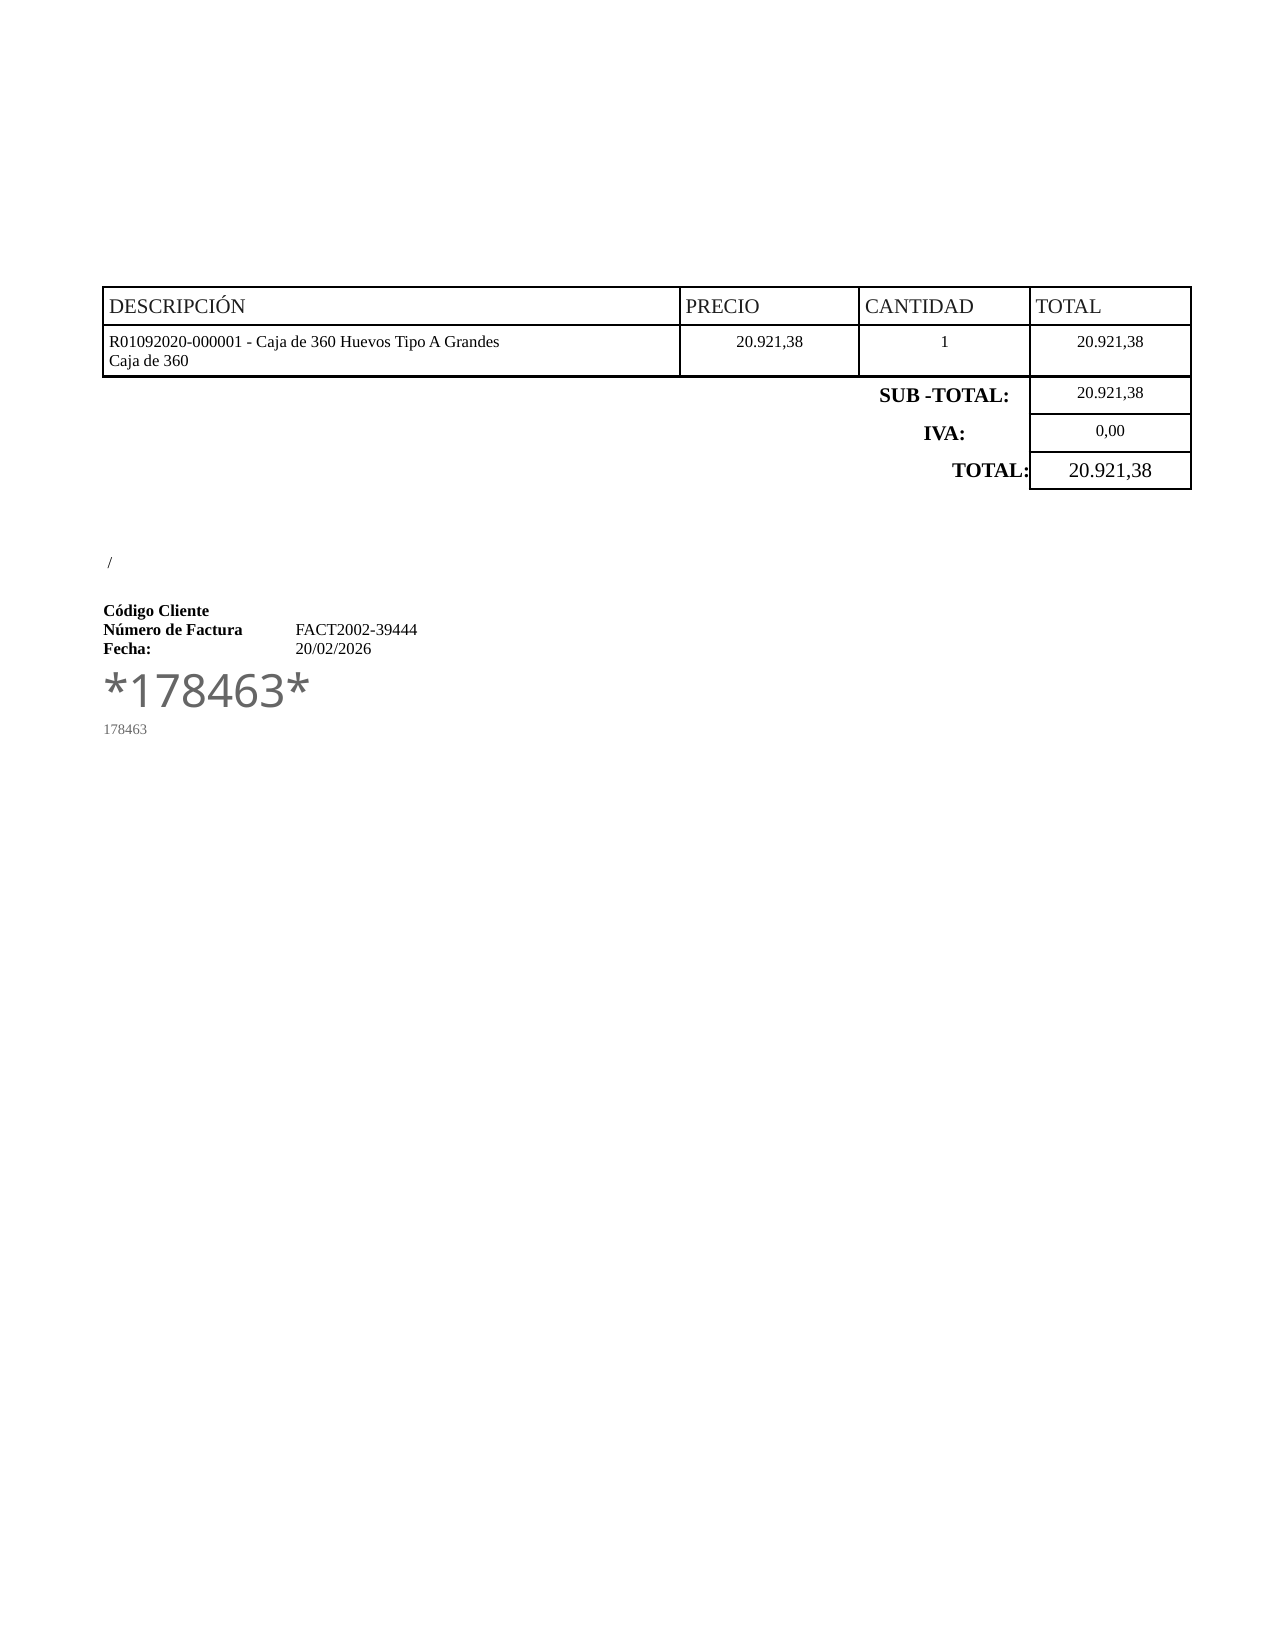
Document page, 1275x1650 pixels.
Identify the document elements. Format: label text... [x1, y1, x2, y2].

table_header TOTAL [1031, 288, 1190, 323]
table_cell [103, 378, 859, 488]
table_cell Número de Factura [103, 620, 295, 639]
table_header PRECIO [681, 288, 858, 323]
table_cell 20.921,38 [1031, 378, 1190, 413]
table_cell / [103, 553, 858, 572]
table_cell 20.921,38 [1031, 326, 1190, 375]
table_header DESCRIPCIÓN [104, 288, 679, 323]
table_cell Fecha: [103, 639, 295, 658]
table_cell 20.921,38 [681, 326, 858, 375]
table_cell SUB -TOTAL: [859, 378, 1029, 413]
table_cell 20.921,38 [1031, 453, 1190, 488]
table_header [295, 601, 517, 620]
table_cell 0,00 [1031, 415, 1190, 451]
table_cell 20/02/2026 [295, 639, 517, 658]
table_header [103, 490, 858, 514]
table_cell IVA: [859, 413, 1029, 451]
table_header Código Cliente [103, 601, 295, 620]
table_cell R01092020-000001 - Caja de 360 Huevos Tipo A Grandes Caja de 360 [104, 326, 679, 375]
table_cell FACT2002-39444 [295, 620, 517, 639]
table_cell [103, 514, 858, 533]
table_cell [103, 534, 858, 553]
table_cell TOTAL: [859, 451, 1029, 488]
table_header CANTIDAD [860, 288, 1029, 323]
table_cell 1 [860, 326, 1029, 375]
text 178463 [103, 721, 1137, 737]
text *178463* [103, 658, 1137, 721]
